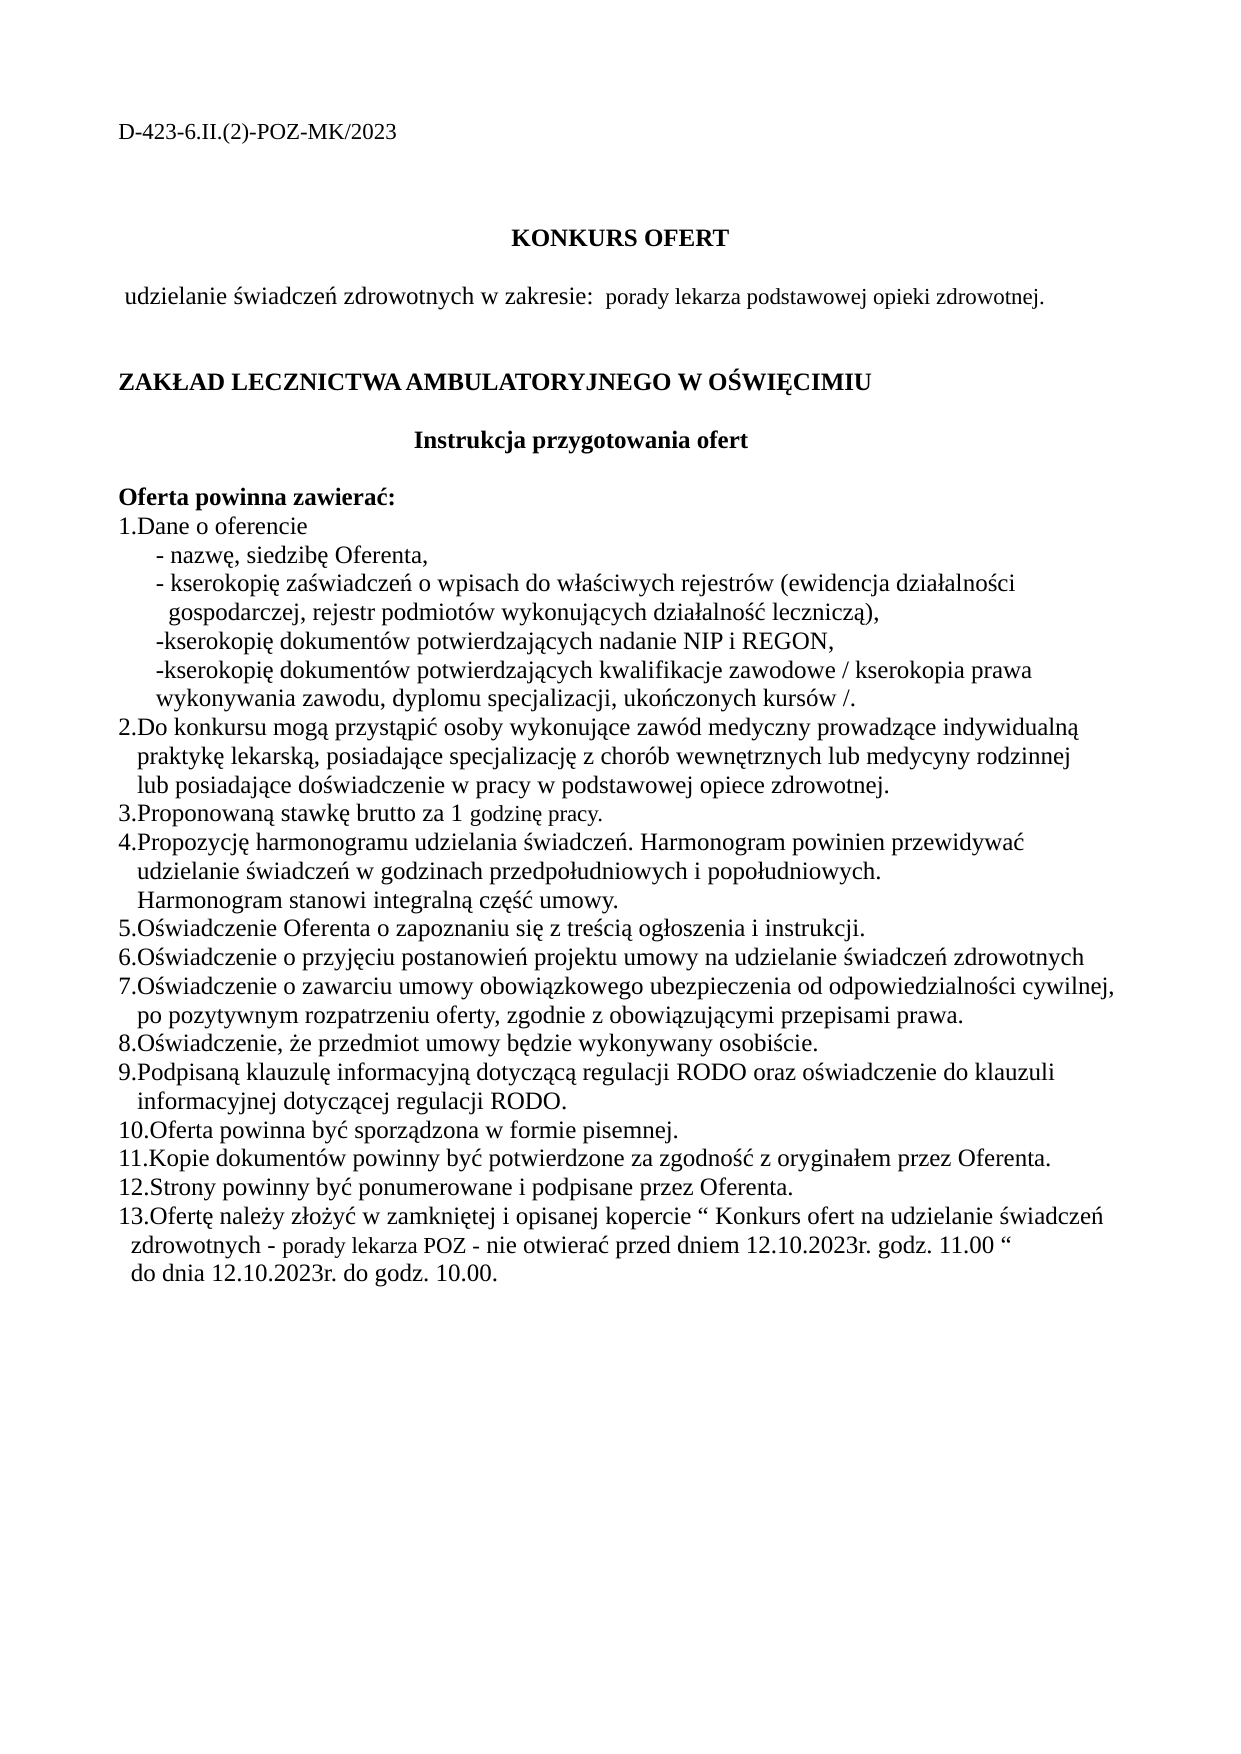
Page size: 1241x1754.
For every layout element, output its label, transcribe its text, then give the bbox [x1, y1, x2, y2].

text po pozytywnym rozpatrzeniu oferty, zgodnie z obowiązującymi przepisami prawa. [118, 1000, 1122, 1028]
list -kserokopię dokumentów potwierdzających nadanie NIP i REGON, [118, 626, 1122, 655]
text 2.Do konkursu mogą przystąpić osoby wykonujące zawód medyczny prowadzące indywidualną [118, 712, 1122, 741]
text 6.Oświadczenie o przyjęciu postanowień projektu umowy na udzielanie świadczeń zdrowotnych [118, 942, 1122, 971]
text 4.Propozycję harmonogramu udzielania świadczeń. Harmonogram powinien przewidywać [118, 827, 1122, 856]
text 8.Oświadczenie, że przedmiot umowy będzie wykonywany osobiście. [118, 1028, 1122, 1057]
text 5.Oświadczenie Oferenta o zapoznaniu się z treścią ogłoszenia i instrukcji. [118, 913, 1122, 942]
text 13.Ofertę należy złożyć w zamkniętej i opisanej kopercie “ Konkurs ofert na udzielanie świadczeń [118, 1201, 1122, 1230]
list gospodarczej, rejestr podmiotów wykonujących działalność leczniczą), [118, 597, 1122, 626]
list - kserokopię zaświadczeń o wpisach do właściwych rejestrów (ewidencja działalności [118, 568, 1122, 597]
text praktykę lekarską, posiadające specjalizację z chorób wewnętrznych lub medycyny rodzinnej [118, 741, 1122, 770]
text 10.Oferta powinna być sporządzona w formie pisemnej. [118, 1115, 1122, 1143]
text ZAKŁAD LECZNICTWA AMBULATORYJNEGO W OŚWIĘCIMIU [118, 367, 1122, 396]
list - nazwę, siedzibę Oferenta, [118, 540, 1122, 568]
text D-423-6.II.(2)-POZ-MK/2023 [118, 118, 1122, 144]
list -kserokopię dokumentów potwierdzających kwalifikacje zawodowe / kserokopia prawa wykonywania zawodu, dyplomu specjalizacji, ukończonych kursów /. [118, 655, 1122, 712]
text 9.Podpisaną klauzulę informacyjną dotyczącą regulacji RODO oraz oświadczenie do klauzuli [118, 1057, 1122, 1086]
text zdrowotnych - porady lekarza POZ - nie otwierać przed dniem 12.10.2023r. godz. 11.00 “ [118, 1230, 1122, 1258]
text 3.Proponowaną stawkę brutto za 1 godzinę pracy. [118, 798, 1122, 827]
text Instrukcja przygotowania ofert [118, 425, 1122, 453]
text do dnia 12.10.2023r. do godz. 10.00. [118, 1258, 1122, 1287]
text informacyjnej dotyczącej regulacji RODO. [118, 1086, 1122, 1115]
text 7.Oświadczenie o zawarciu umowy obowiązkowego ubezpieczenia od odpowiedzialności cywilnej, [118, 971, 1122, 1000]
text KONKURS OFERT [118, 223, 1122, 252]
text udzielanie świadczeń w godzinach przedpołudniowych i popołudniowych. [118, 856, 1122, 885]
text 1.Dane o oferencie [118, 511, 1122, 540]
text Harmonogram stanowi integralną część umowy. [118, 885, 1122, 913]
text 11.Kopie dokumentów powinny być potwierdzone za zgodność z oryginałem przez Oferenta. [118, 1143, 1122, 1172]
text 12.Strony powinny być ponumerowane i podpisane przez Oferenta. [118, 1172, 1122, 1201]
text Oferta powinna zawierać: [118, 482, 1122, 511]
text lub posiadające doświadczenie w pracy w podstawowej opiece zdrowotnej. [118, 770, 1122, 798]
text udzielanie świadczeń zdrowotnych w zakresie: porady lekarza podstawowej opieki zdrowotnej. [118, 281, 1122, 310]
